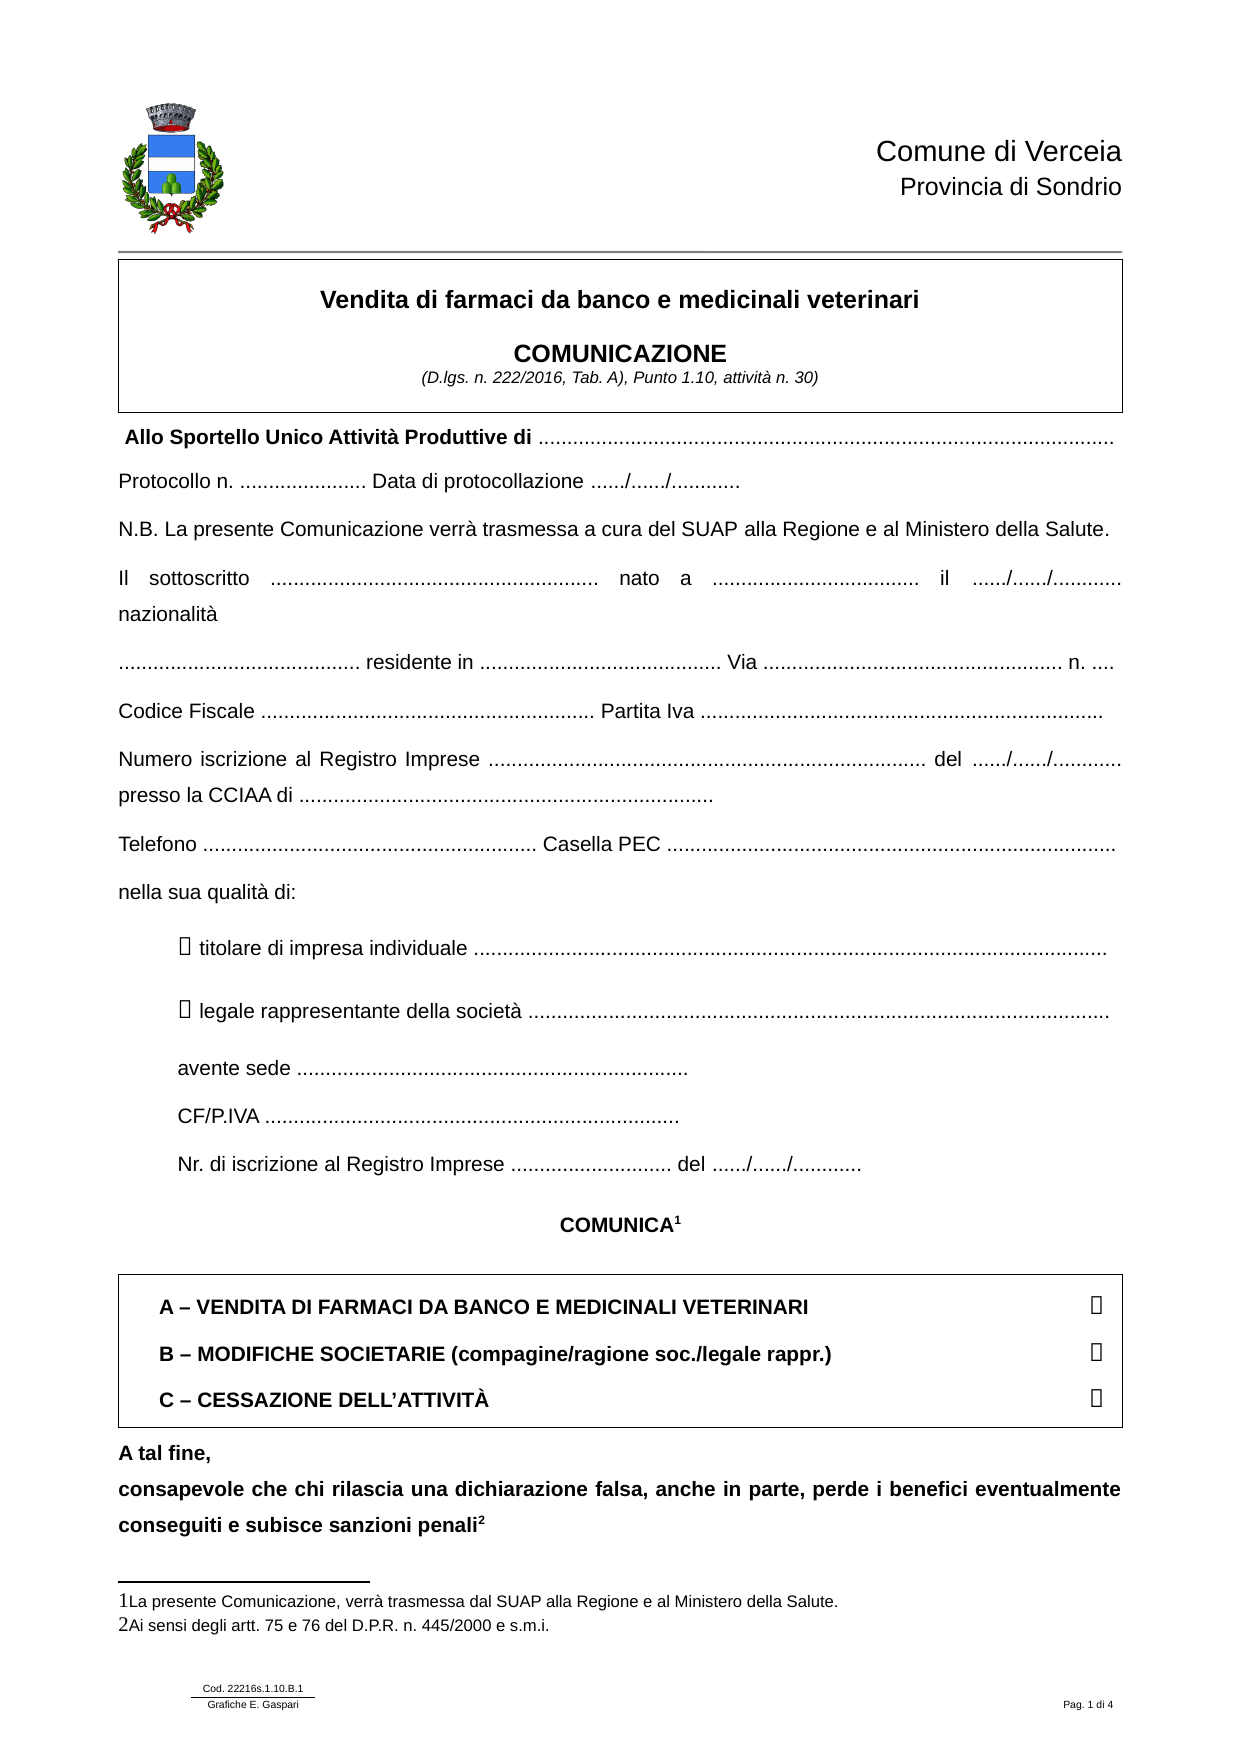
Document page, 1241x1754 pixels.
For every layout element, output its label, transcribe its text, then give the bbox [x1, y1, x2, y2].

text Provincia di Sondrio [224, 172, 1122, 201]
text N.B. La presente Comunicazione verrà trasmessa a cura del SUAP alla Regione e al Ministero della Salute. [118, 517, 1122, 541]
text Comune di Verceia [224, 134, 1122, 167]
text Il sottoscritto ......................................................... nato a .................................... il ....../....../............ nazionalità [118, 566, 1122, 626]
text nella sua qualità di: [118, 880, 1122, 904]
text Codice Fiscale .......................................................... Partita Iva ...................................................................... [118, 698, 1122, 722]
text COMUNICA [118, 1213, 1122, 1237]
text Numero iscrizione al Registro Imprese ............................................................................ del ....../....../............ presso la CCIAA di ........................................................................ [118, 747, 1122, 807]
text  legale rappresentante della società ..................................................................................................... [177, 992, 1122, 1026]
picture [122, 103, 224, 234]
text Protocollo n. ...................... Data di protocollazione ....../....../............ [118, 469, 1122, 493]
text CF/P.IVA ........................................................................ [177, 1104, 1122, 1128]
text La presente Comunicazione, verrà trasmessa dal SUAP alla Regione e al Ministero della Salute. [118, 1588, 1122, 1612]
text Nr. di iscrizione al Registro Imprese ............................ del ....../....../............ [177, 1152, 1122, 1176]
table_header A – VENDITA DI FARMACI DA BANCO E MEDICINALI VETERINARI  B – MODIFICHE SOCIETARIE (compagine/ragione soc./legale rappr.)  C – CESSAZIONE DELL’ATTIVITÀ  [119, 1275, 1122, 1427]
text Allo Sportello Unico Attività Produttive di .................................................................................................... [118, 425, 1122, 449]
text avente sede .................................................................... [177, 1055, 1122, 1079]
text Ai sensi degli artt. 75 e 76 del D.P.R. n. 445/2000 e s.m.i. [118, 1612, 1122, 1636]
text .......................................... residente in .......................................... Via .................................................... n. .... [118, 650, 1122, 674]
table_header Vendita di farmaci da banco e medicinali veterinari COMUNICAZIONE (D.lgs. n. 222/2016, Tab. A), Punto 1.10, attività n. 30) [119, 260, 1122, 412]
text consapevole che chi rilascia una dichiarazione falsa, anche in parte, perde i benefici eventualmente conseguiti e subisce sanzioni penali [118, 1477, 1122, 1537]
text  titolare di impresa individuale .............................................................................................................. [177, 928, 1122, 962]
text A tal fine, [118, 1441, 1122, 1465]
text Telefono .......................................................... Casella PEC .............................................................................. [118, 831, 1122, 855]
